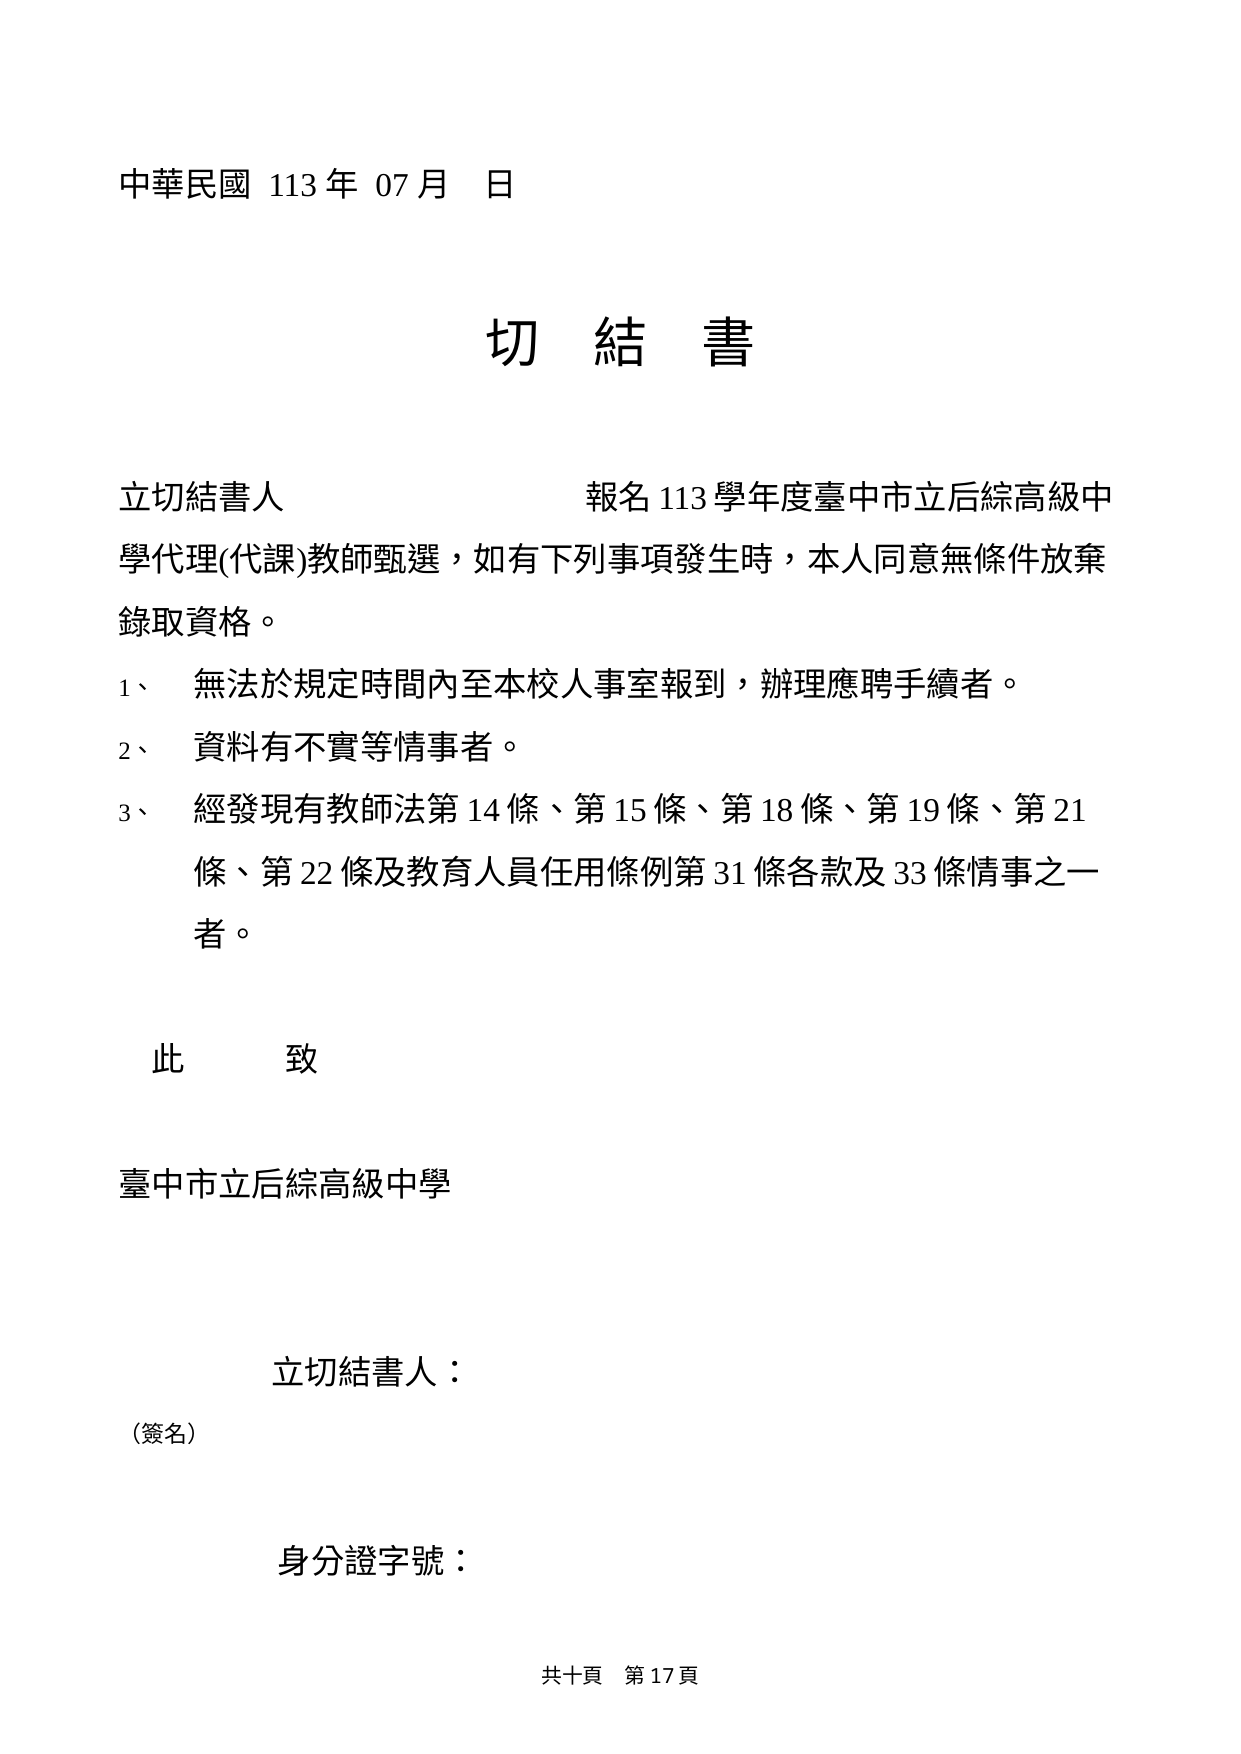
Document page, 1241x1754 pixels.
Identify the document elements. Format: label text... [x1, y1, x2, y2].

text 立切結書人 報名113學年度臺中市立后綜高級中學代理(代課)教師甄選，如有下列事項發生時，本人同意無條件放棄錄取資格。 [118, 453, 1122, 641]
text 切 結 書 [118, 266, 1122, 391]
text 身分證字號： [118, 1516, 1122, 1578]
list 無法於規定時間內至本校人事室報到，辦理應聘手續者。 [118, 641, 1122, 703]
text 此 致 [118, 1016, 1122, 1078]
list 資料有不實等情事者。 [118, 703, 1122, 766]
text 臺中市立后綜高級中學 [118, 1141, 1122, 1203]
text 立切結書人： （簽名） [118, 1328, 1122, 1453]
text 中華民國 113 年 07 月 日 [118, 141, 1122, 203]
list 經發現有教師法第14條、第15條、第18條、第19條、第21條、第22條及教育人員任用條例第31條各款及33條情事之一者。 [118, 766, 1122, 953]
